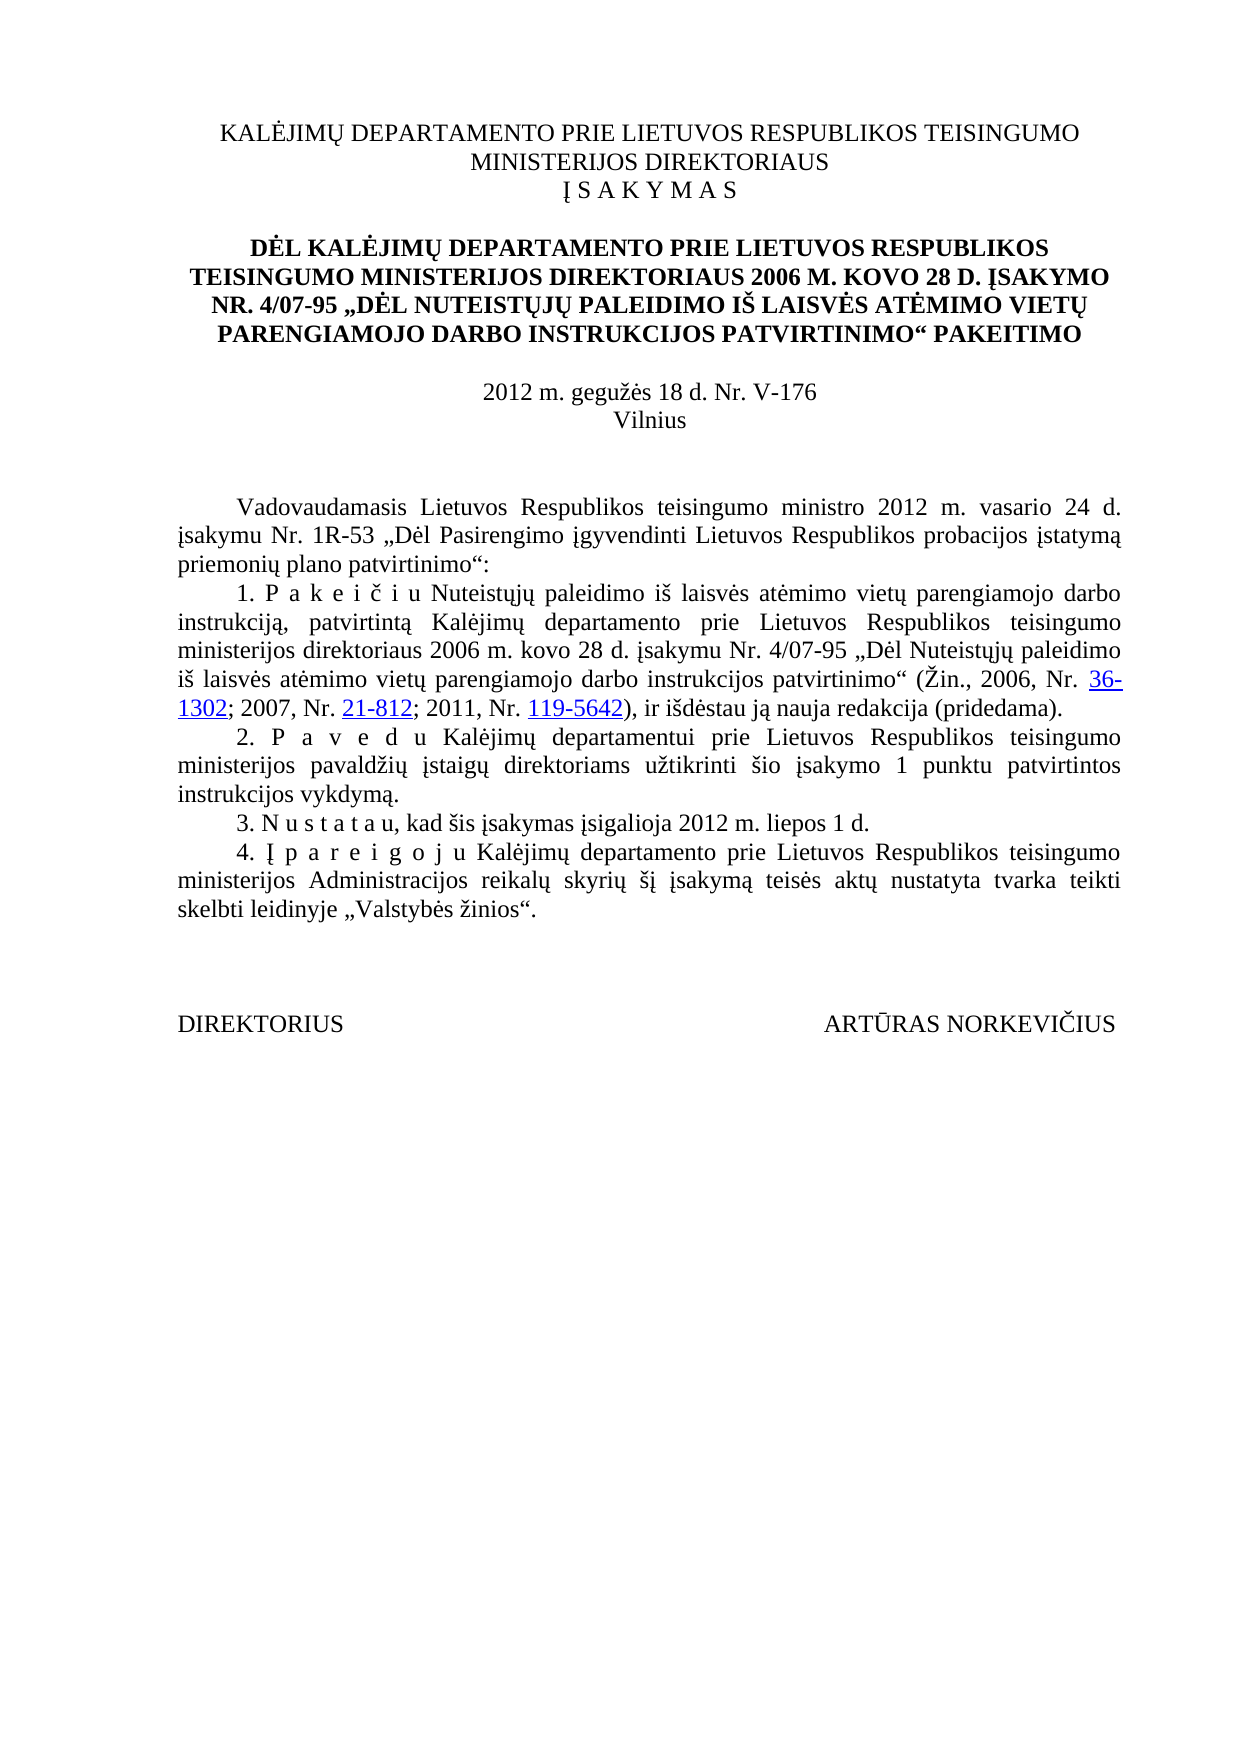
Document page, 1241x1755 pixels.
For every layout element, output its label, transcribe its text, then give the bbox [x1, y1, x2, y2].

text 2. P a v e d u Kalėjimų departamentui prie Lietuvos Respublikos teisingumo ministerijos pavaldžių įstaigų direktoriams užtikrinti šio įsakymo 1 punktu patvirtintos instrukcijos vykdymą. [177, 722, 1122, 808]
text Vilnius [177, 406, 1122, 434]
text 1. P a k e i č i u Nuteistųjų paleidimo iš laisvės atėmimo vietų parengiamojo darbo instrukciją, patvirtintą Kalėjimų departamento prie Lietuvos Respublikos teisingumo ministerijos direktoriaus 2006 m. kovo 28 d. įsakymu Nr. 4/07-95 „Dėl Nuteistųjų paleidimo iš laisvės atėmimo vietų parengiamojo darbo instrukcijos patvirtinimo“ (Žin., 2006, Nr. 36-1302; 2007, Nr. 21-812; 2011, Nr. 119-5642), ir išdėstau ją nauja redakcija (pridedama). [177, 578, 1122, 722]
text Į S A K Y M A S [177, 176, 1122, 204]
text 4. Į p a r e i g o j u Kalėjimų departamento prie Lietuvos Respublikos teisingumo ministerijos Administracijos reikalų skyrių šį įsakymą teisės aktų nustatyta tvarka teikti skelbti leidinyje „Valstybės žinios“. [177, 837, 1122, 923]
text DĖL KALĖJIMŲ DEPARTAMENTO PRIE LIETUVOS RESPUBLIKOS TEISINGUMO MINISTERIJOS DIREKTORIAUS 2006 m. KOVO 28 d. ĮSAKYMO Nr. 4/07-95 „DĖL NUTEISTŲJŲ PALEIDIMO IŠ LAISVĖS ATĖMIMO VIETŲ PARENGIAMOJO DARBO INSTRUKCIJOS PATVIRTINIMO“ PAKEITIMO [177, 233, 1122, 348]
text 2012 m. gegužės 18 d. Nr. V-176 [177, 377, 1122, 406]
text Direktorius Artūras Norkevičius [177, 1009, 1122, 1038]
text 3. N u s t a t a u, kad šis įsakymas įsigalioja 2012 m. liepos 1 d. [177, 808, 1122, 837]
text KALĖJIMŲ DEPARTAMENTO PRIE LIETUVOS RESPUBLIKOS TEISINGUMO MINISTERIJOS DIREKTORIAUS [177, 118, 1122, 176]
text Vadovaudamasis Lietuvos Respublikos teisingumo ministro 2012 m. vasario 24 d. įsakymu Nr. 1R-53 „Dėl Pasirengimo įgyvendinti Lietuvos Respublikos probacijos įstatymą priemonių plano patvirtinimo“: [177, 492, 1122, 578]
